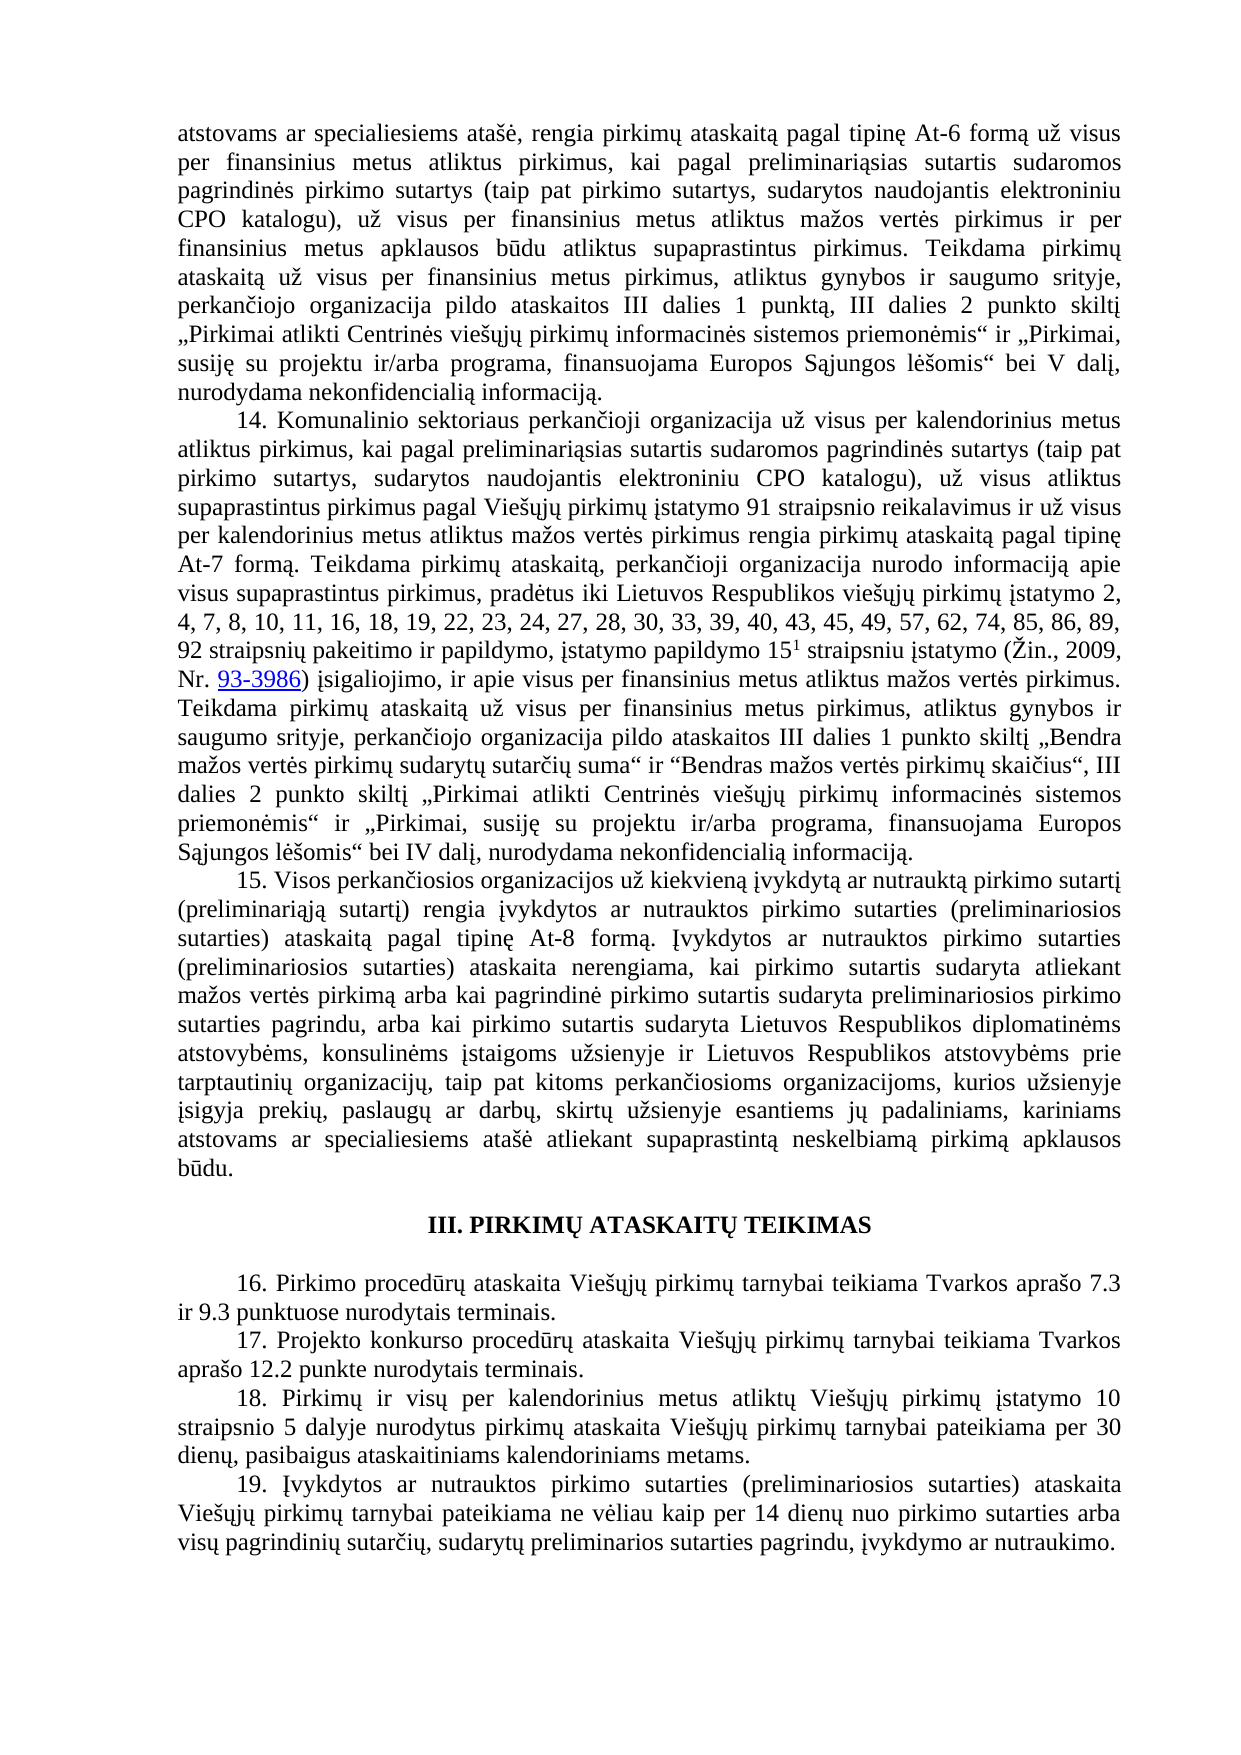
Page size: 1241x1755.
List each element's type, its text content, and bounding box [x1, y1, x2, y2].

text 19. Įvykdytos ar nutrauktos pirkimo sutarties (preliminariosios sutarties) ataskaita Viešųjų pirkimų tarnybai pateikiama ne vėliau kaip per 14 dienų nuo pirkimo sutarties arba visų pagrindinių sutarčių, sudarytų preliminarios sutarties pagrindu, įvykdymo ar nutraukimo. [177, 1469, 1122, 1556]
text 14. Komunalinio sektoriaus perkančioji organizacija už visus per kalendorinius metus atliktus pirkimus, kai pagal preliminariąsias sutartis sudaromos pagrindinės sutartys (taip pat pirkimo sutartys, sudarytos naudojantis elektroniniu CPO katalogu), už visus atliktus supaprastintus pirkimus pagal Viešųjų pirkimų įstatymo 91 straipsnio reikalavimus ir už visus per kalendorinius metus atliktus mažos vertės pirkimus rengia pirkimų ataskaitą pagal tipinę At-7 formą. Teikdama pirkimų ataskaitą, perkančioji organizacija nurodo informaciją apie visus supaprastintus pirkimus, pradėtus iki Lietuvos Respublikos viešųjų pirkimų įstatymo 2, 4, 7, 8, 10, 11, 16, 18, 19, 22, 23, 24, 27, 28, 30, 33, 39, 40, 43, 45, 49, 57, 62, 74, 85, 86, 89, 92 straipsnių pakeitimo ir papildymo, įstatymo papildymo 151 straipsniu įstatymo (Žin., 2009, Nr. 93-3986) įsigaliojimo, ir apie visus per finansinius metus atliktus mažos vertės pirkimus. Teikdama pirkimų ataskaitą už visus per finansinius metus pirkimus, atliktus gynybos ir saugumo srityje, perkančiojo organizacija pildo ataskaitos III dalies 1 punkto skiltį „Bendra mažos vertės pirkimų sudarytų sutarčių suma“ ir “Bendras mažos vertės pirkimų skaičius“, III dalies 2 punkto skiltį „Pirkimai atlikti Centrinės viešųjų pirkimų informacinės sistemos priemonėmis“ ir „Pirkimai, susiję su projektu ir/arba programa, finansuojama Europos Sąjungos lėšomis“ bei IV dalį, nurodydama nekonfidencialią informaciją. [177, 406, 1122, 866]
text 18. Pirkimų ir visų per kalendorinius metus atliktų Viešųjų pirkimų įstatymo 10 straipsnio 5 dalyje nurodytus pirkimų ataskaita Viešųjų pirkimų tarnybai pateikiama per 30 dienų, pasibaigus ataskaitiniams kalendoriniams metams. [177, 1383, 1122, 1469]
text 17. Projekto konkurso procedūrų ataskaita Viešųjų pirkimų tarnybai teikiama Tvarkos aprašo 12.2 punkte nurodytais terminais. [177, 1326, 1122, 1383]
text III. PIRKIMŲ ATASKAITŲ TEIKIMAS [177, 1211, 1122, 1239]
text 16. Pirkimo procedūrų ataskaita Viešųjų pirkimų tarnybai teikiama Tvarkos aprašo 7.3 ir 9.3 punktuose nurodytais terminais. [177, 1268, 1122, 1326]
text 15. Visos perkančiosios organizacijos už kiekvieną įvykdytą ar nutrauktą pirkimo sutartį (preliminariąją sutartį) rengia įvykdytos ar nutrauktos pirkimo sutarties (preliminariosios sutarties) ataskaitą pagal tipinę At-8 formą. Įvykdytos ar nutrauktos pirkimo sutarties (preliminariosios sutarties) ataskaita nerengiama, kai pirkimo sutartis sudaryta atliekant mažos vertės pirkimą arba kai pagrindinė pirkimo sutartis sudaryta preliminariosios pirkimo sutarties pagrindu, arba kai pirkimo sutartis sudaryta Lietuvos Respublikos diplomatinėms atstovybėms, konsulinėms įstaigoms užsienyje ir Lietuvos Respublikos atstovybėms prie tarptautinių organizacijų, taip pat kitoms perkančiosioms organizacijoms, kurios užsienyje įsigyja prekių, paslaugų ar darbų, skirtų užsienyje esantiems jų padaliniams, kariniams atstovams ar specialiesiems atašė atliekant supaprastintą neskelbiamą pirkimą apklausos būdu. [177, 866, 1122, 1182]
text atstovams ar specialiesiems atašė, rengia pirkimų ataskaitą pagal tipinę At-6 formą už visus per finansinius metus atliktus pirkimus, kai pagal preliminariąsias sutartis sudaromos pagrindinės pirkimo sutartys (taip pat pirkimo sutartys, sudarytos naudojantis elektroniniu CPO katalogu), už visus per finansinius metus atliktus mažos vertės pirkimus ir per finansinius metus apklausos būdu atliktus supaprastintus pirkimus. Teikdama pirkimų ataskaitą už visus per finansinius metus pirkimus, atliktus gynybos ir saugumo srityje, perkančiojo organizacija pildo ataskaitos III dalies 1 punktą, III dalies 2 punkto skiltį „Pirkimai atlikti Centrinės viešųjų pirkimų informacinės sistemos priemonėmis“ ir „Pirkimai, susiję su projektu ir/arba programa, finansuojama Europos Sąjungos lėšomis“ bei V dalį, nurodydama nekonfidencialią informaciją. [177, 118, 1122, 406]
